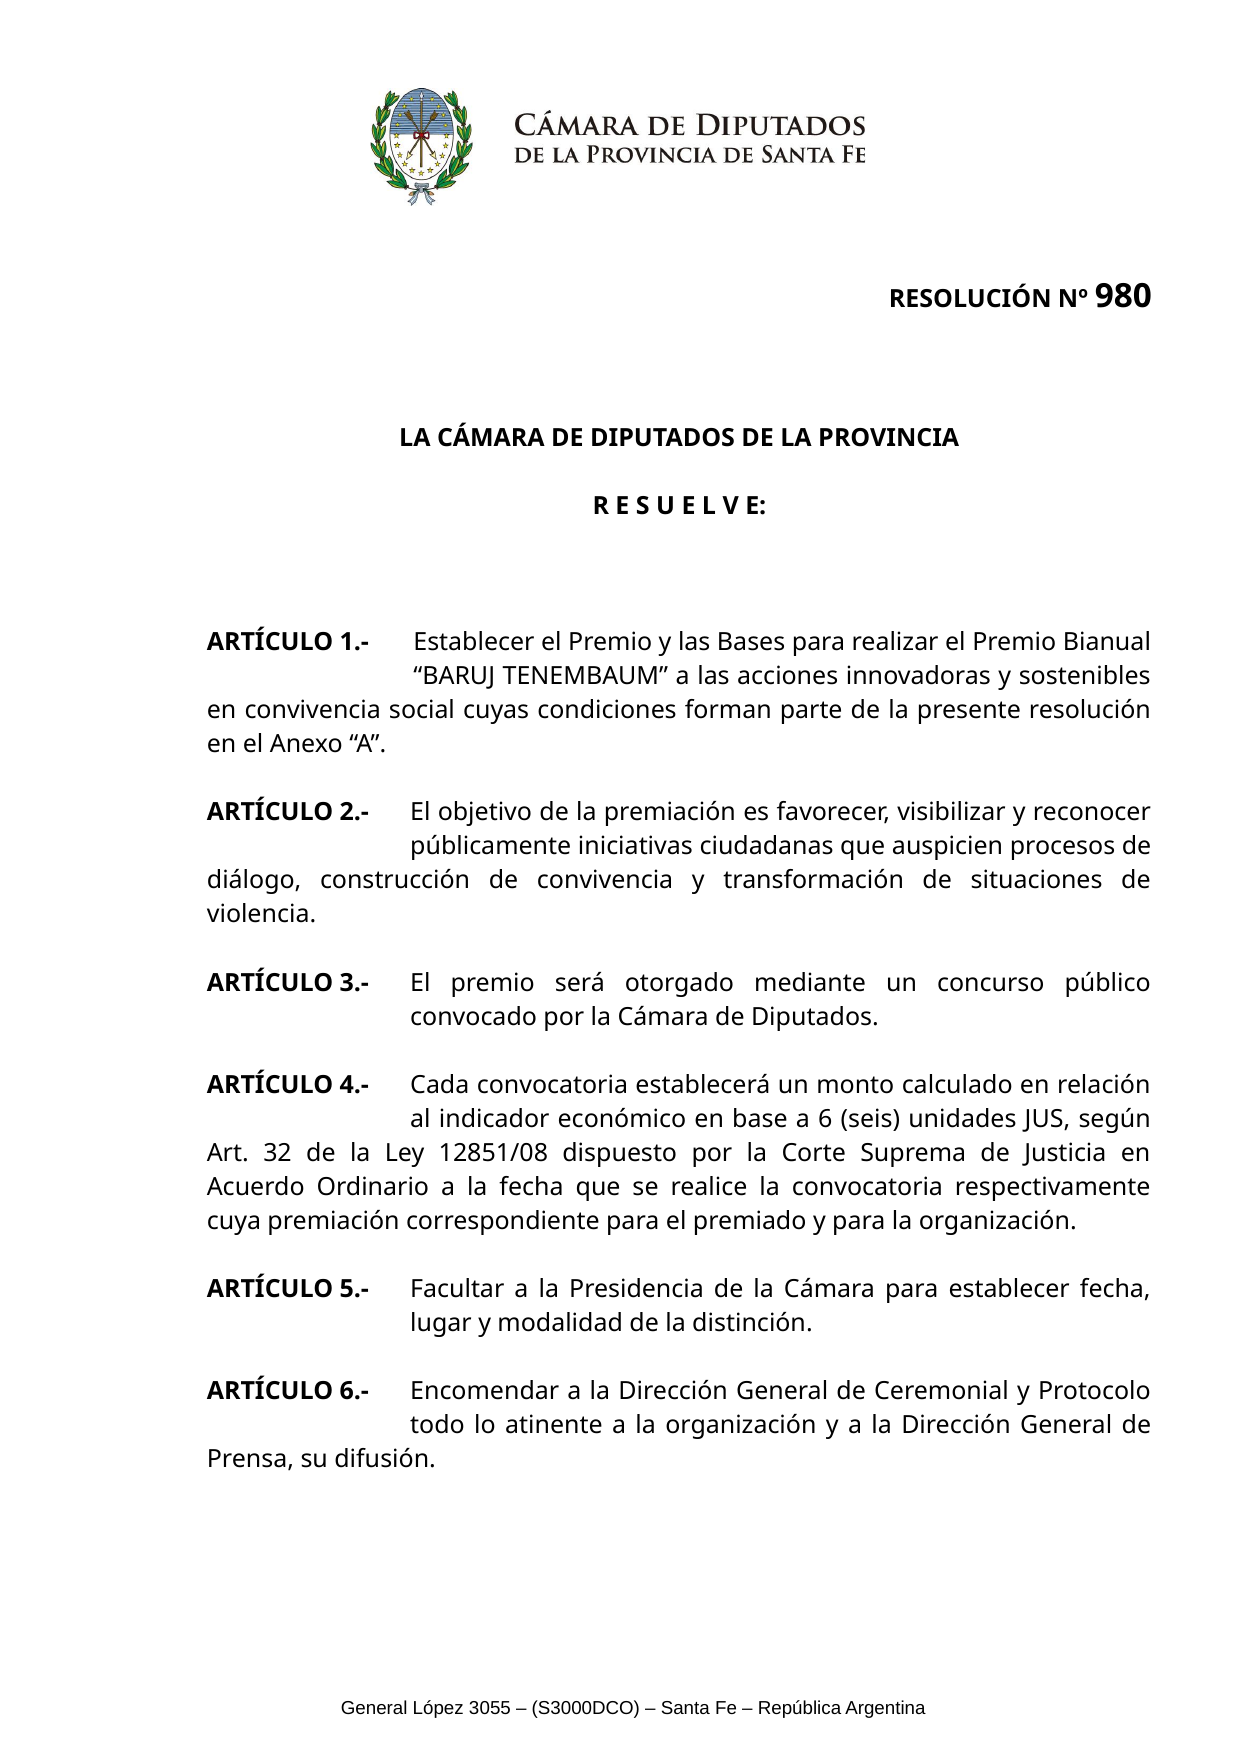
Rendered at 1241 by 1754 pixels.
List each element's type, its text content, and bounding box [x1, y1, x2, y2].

table_header ARTÍCULO 6.- [207, 1373, 410, 1423]
text LA CÁMARA DE DIPUTADOS DE LA PROVINCIA [207, 419, 1152, 453]
picture [370, 88, 866, 210]
text El premio será otorgado mediante un concurso público convocado por la Cámara de Diputados. [207, 964, 1152, 1032]
text Cada convocatoria establecerá un monto calculado en relación al indicador económico en base a 6 (seis) unidades JUS, según Art. 32 de la Ley 12851/08 dispuesto por la Corte Suprema de Justicia en Acuerdo Ordinario a la fecha que se realice la convocatoria respectivamente cuya premiación correspondiente para el premiado y para la organización. [207, 1066, 1152, 1237]
table_header ARTÍCULO 3.- [207, 964, 410, 1014]
text Encomendar a la Dirección General de Ceremonial y Protocolo todo lo atinente a la organización y a la Dirección General de Prensa, su difusión. [207, 1373, 1152, 1475]
text El objetivo de la premiación es favorecer, visibilizar y reconocer públicamente iniciativas ciudadanas que auspicien procesos de diálogo, construcción de convivencia y transformación de situaciones de violencia. [207, 794, 1152, 930]
table_header ARTÍCULO 4.- [207, 1066, 410, 1117]
text RESOLUCIÓN Nº 980 [207, 272, 1152, 317]
text Facultar a la Presidencia de la Cámara para establecer fecha, lugar y modalidad de la distinción. [207, 1271, 1152, 1339]
table_header ARTÍCULO 5.- [207, 1271, 410, 1321]
table_header ARTÍCULO 2.- [207, 794, 410, 844]
text Establecer el Premio y las Bases para realizar el Premio Bianual “BARUJ TENEMBAUM” a las acciones innovadoras y sostenibles en convivencia social cuyas condiciones forman parte de la presente resolución en el Anexo “A”. [207, 624, 1152, 760]
table_header ARTÍCULO 1.- [207, 624, 413, 674]
text R E S U E L V E: [207, 487, 1152, 521]
